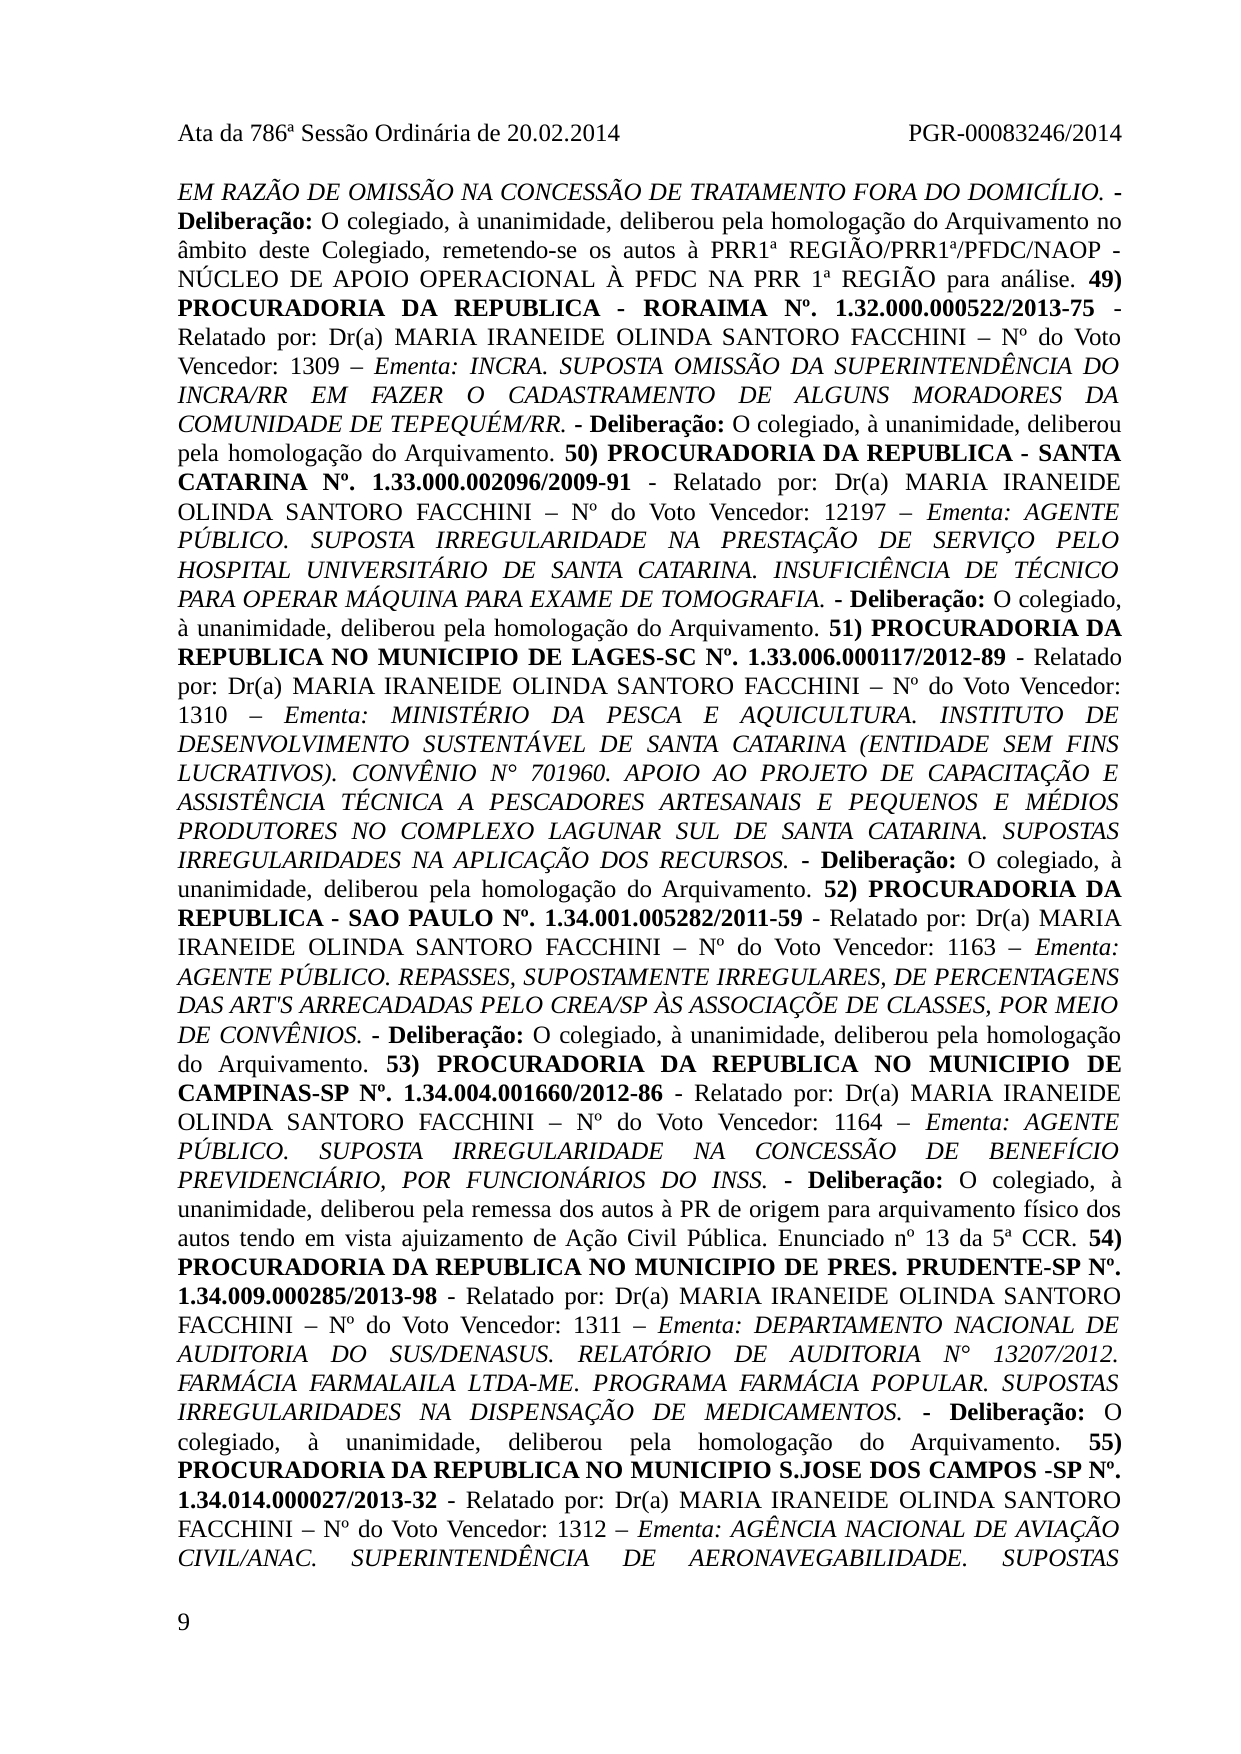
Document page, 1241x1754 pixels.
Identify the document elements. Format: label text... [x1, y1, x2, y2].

text EM RAZÃO DE OMISSÃO NA CONCESSÃO DE TRATAMENTO FORA DO DOMICÍLIO. - Deliberação: O colegiado, à unanimidade, deliberou pela homologação do Arquivamento no âmbito deste Colegiado, remetendo-se os autos à PRR1ª REGIÃO/PRR1ª/PFDC/NAOP - NÚCLEO DE APOIO OPERACIONAL À PFDC NA PRR 1ª REGIÃO para análise. 49) PROCURADORIA DA REPUBLICA - RORAIMA Nº. 1.32.000.000522/2013-75 - Relatado por: Dr(a) MARIA IRANEIDE OLINDA SANTORO FACCHINI – Nº do Voto Vencedor: 1309 – Ementa: INCRA. SUPOSTA OMISSÃO DA SUPERINTENDÊNCIA DO INCRA/RR EM FAZER O CADASTRAMENTO DE ALGUNS MORADORES DA COMUNIDADE DE TEPEQUÉM/RR. - Deliberação: O colegiado, à unanimidade, deliberou pela homologação do Arquivamento. 50) PROCURADORIA DA REPUBLICA - SANTA CATARINA Nº. 1.33.000.002096/2009-91 - Relatado por: Dr(a) MARIA IRANEIDE OLINDA SANTORO FACCHINI – Nº do Voto Vencedor: 12197 – Ementa: AGENTE PÚBLICO. SUPOSTA IRREGULARIDADE NA PRESTAÇÃO DE SERVIÇO PELO HOSPITAL UNIVERSITÁRIO DE SANTA CATARINA. INSUFICIÊNCIA DE TÉCNICO PARA OPERAR MÁQUINA PARA EXAME DE TOMOGRAFIA. - Deliberação: O colegiado, à unanimidade, deliberou pela homologação do Arquivamento. 51) PROCURADORIA DA REPUBLICA NO MUNICIPIO DE LAGES-SC Nº. 1.33.006.000117/2012-89 - Relatado por: Dr(a) MARIA IRANEIDE OLINDA SANTORO FACCHINI – Nº do Voto Vencedor: 1310 – Ementa: MINISTÉRIO DA PESCA E AQUICULTURA. INSTITUTO DE DESENVOLVIMENTO SUSTENTÁVEL DE SANTA CATARINA (ENTIDADE SEM FINS LUCRATIVOS). CONVÊNIO N° 701960. APOIO AO PROJETO DE CAPACITAÇÃO E ASSISTÊNCIA TÉCNICA A PESCADORES ARTESANAIS E PEQUENOS E MÉDIOS PRODUTORES NO COMPLEXO LAGUNAR SUL DE SANTA CATARINA. SUPOSTAS IRREGULARIDADES NA APLICAÇÃO DOS RECURSOS. - Deliberação: O colegiado, à unanimidade, deliberou pela homologação do Arquivamento. 52) PROCURADORIA DA REPUBLICA - SAO PAULO Nº. 1.34.001.005282/2011-59 - Relatado por: Dr(a) MARIA IRANEIDE OLINDA SANTORO FACCHINI – Nº do Voto Vencedor: 1163 – Ementa: AGENTE PÚBLICO. REPASSES, SUPOSTAMENTE IRREGULARES, DE PERCENTAGENS DAS ART'S ARRECADADAS PELO CREA/SP ÀS ASSOCIAÇÕE DE CLASSES, POR MEIO DE CONVÊNIOS. - Deliberação: O colegiado, à unanimidade, deliberou pela homologação do Arquivamento. 53) PROCURADORIA DA REPUBLICA NO MUNICIPIO DE CAMPINAS-SP Nº. 1.34.004.001660/2012-86 - Relatado por: Dr(a) MARIA IRANEIDE OLINDA SANTORO FACCHINI – Nº do Voto Vencedor: 1164 – Ementa: AGENTE PÚBLICO. SUPOSTA IRREGULARIDADE NA CONCESSÃO DE BENEFÍCIO PREVIDENCIÁRIO, POR FUNCIONÁRIOS DO INSS. - Deliberação: O colegiado, à unanimidade, deliberou pela remessa dos autos à PR de origem para arquivamento físico dos autos tendo em vista ajuizamento de Ação Civil Pública. Enunciado nº 13 da 5ª CCR. 54) PROCURADORIA DA REPUBLICA NO MUNICIPIO DE PRES. PRUDENTE-SP Nº. 1.34.009.000285/2013-98 - Relatado por: Dr(a) MARIA IRANEIDE OLINDA SANTORO FACCHINI – Nº do Voto Vencedor: 1311 – Ementa: DEPARTAMENTO NACIONAL DE AUDITORIA DO SUS/DENASUS. RELATÓRIO DE AUDITORIA N° 13207/2012. FARMÁCIA FARMALAILA LTDA-ME. PROGRAMA FARMÁCIA POPULAR. SUPOSTAS IRREGULARIDADES NA DISPENSAÇÃO DE MEDICAMENTOS. - Deliberação: O colegiado, à unanimidade, deliberou pela homologação do Arquivamento. 55) PROCURADORIA DA REPUBLICA NO MUNICIPIO S.JOSE DOS CAMPOS -SP Nº. 1.34.014.000027/2013-32 - Relatado por: Dr(a) MARIA IRANEIDE OLINDA SANTORO FACCHINI – Nº do Voto Vencedor: 1312 – Ementa: AGÊNCIA NACIONAL DE AVIAÇÃO CIVIL/ANAC. SUPERINTENDÊNCIA DE AERONAVEGABILIDADE. SUPOSTAS [177, 177, 1122, 1572]
